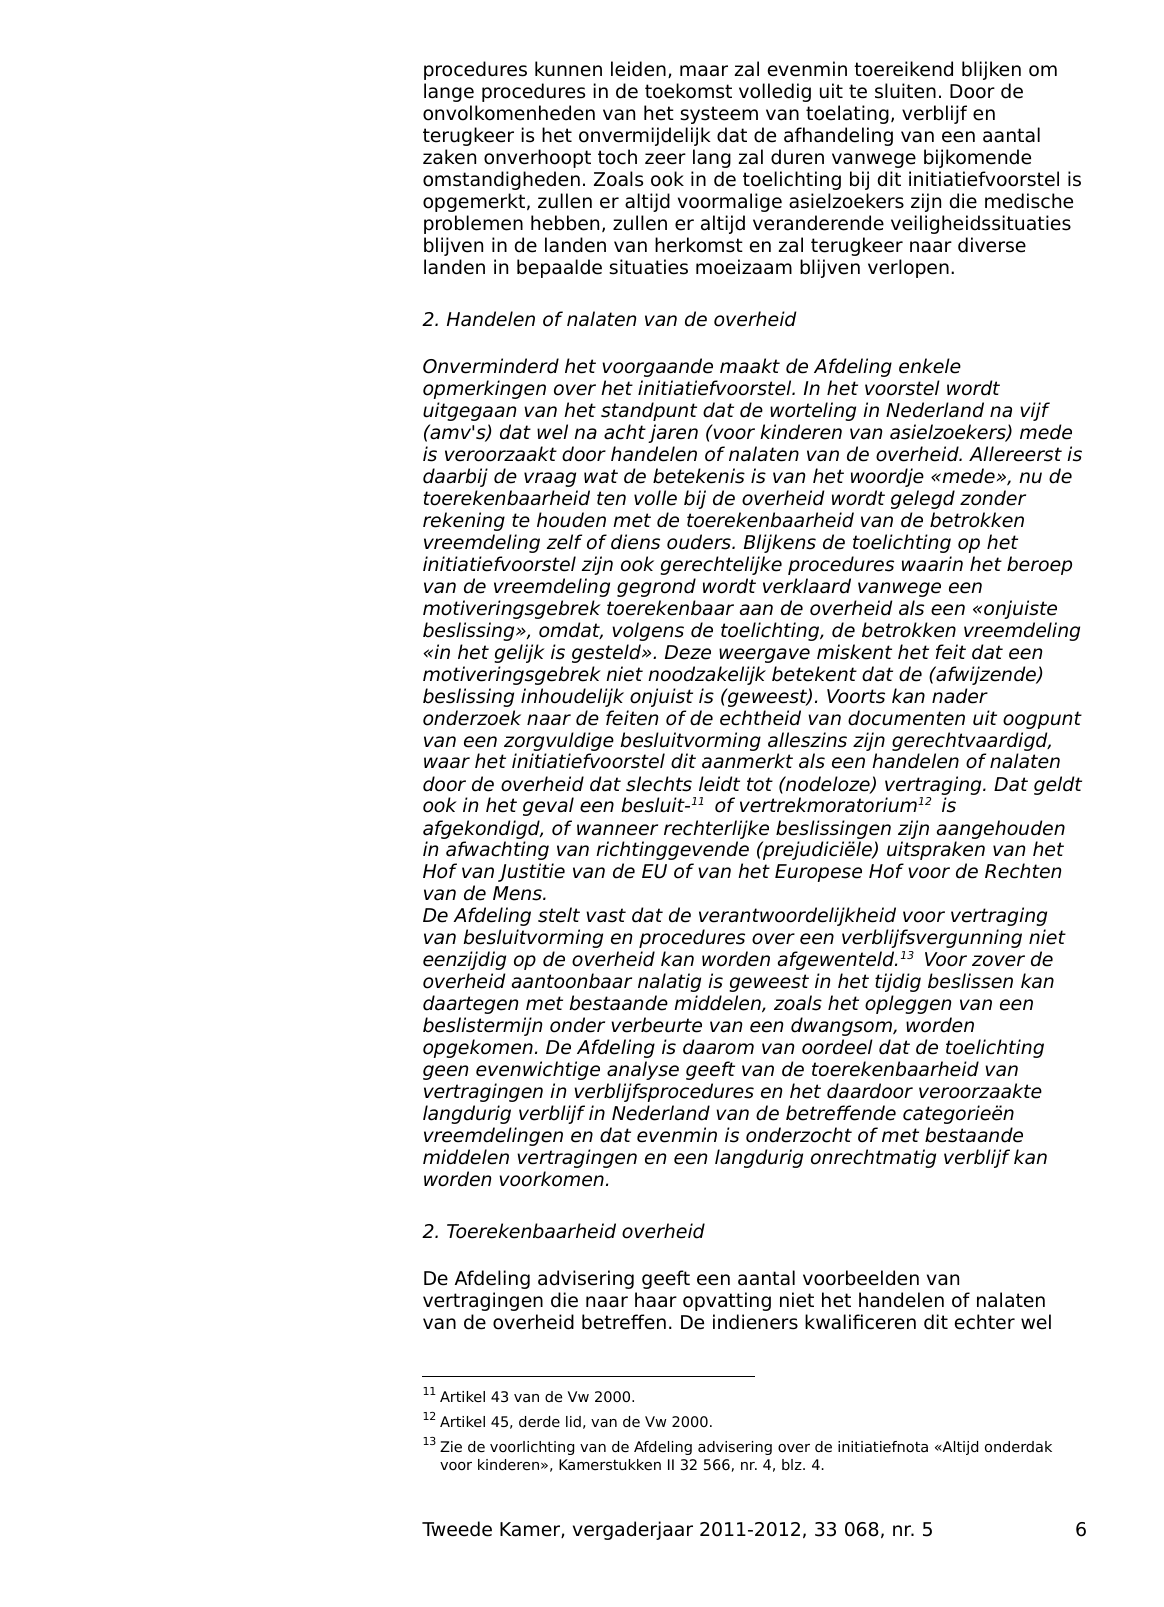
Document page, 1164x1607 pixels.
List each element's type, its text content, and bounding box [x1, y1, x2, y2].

text De Afdeling advisering geeft een aantal voorbeelden van vertragingen die naar haar opvatting niet het handelen of nalaten van de overheid betreffen. De indieners kwalificeren dit echter wel [422, 1268, 1087, 1334]
text Artikel 43 van de Vw 2000. [422, 1385, 1087, 1407]
subtitle 2. Toerekenbaarheid overheid [422, 1221, 1087, 1243]
text Artikel 45, derde lid, van de Vw 2000. [422, 1410, 1087, 1432]
text procedures kunnen leiden, maar zal evenmin toereikend blijken om lange procedures in de toekomst volledig uit te sluiten. Door de onvolkomenheden van het systeem van toelating, verblijf en terugkeer is het onvermijdelijk dat de afhandeling van een aantal zaken onverhoopt toch zeer lang zal duren vanwege bijkomende omstandigheden. Zoals ook in de toelichting bij dit initiatiefvoorstel is opgemerkt, zullen er altijd voormalige asielzoekers zijn die medische problemen hebben, zullen er altijd veranderende veiligheidssituaties blijven in de landen van herkomst en zal terugkeer naar diverse landen in bepaalde situaties moeizaam blijven verlopen. [422, 59, 1087, 279]
text Onverminderd het voorgaande maakt de Afdeling enkele opmerkingen over het initiatiefvoorstel. In het voorstel wordt uitgegaan van het standpunt dat de worteling in Nederland na vijf (amv's) dat wel na acht jaren (voor kinderen van asielzoekers) mede is veroorzaakt door handelen of nalaten van de overheid. Allereerst is daarbij de vraag wat de betekenis is van het woordje «mede», nu de toerekenbaarheid ten volle bij de overheid wordt gelegd zonder rekening te houden met de toerekenbaarheid van de betrokken vreemdeling zelf of diens ouders. Blijkens de toelichting op het initiatiefvoorstel zijn ook gerechtelijke procedures waarin het beroep van de vreemdeling gegrond wordt verklaard vanwege een motiveringsgebrek toerekenbaar aan de overheid als een «onjuiste beslissing», omdat, volgens de toelichting, de betrokken vreemdeling «in het gelijk is gesteld». Deze weergave miskent het feit dat een motiveringsgebrek niet noodzakelijk betekent dat de (afwijzende) beslissing inhoudelijk onjuist is (geweest). Voorts kan nader onderzoek naar de feiten of de echtheid van documenten uit oogpunt van een zorgvuldige besluitvorming alleszins zijn gerechtvaardigd, waar het initiatiefvoorstel dit aanmerkt als een handelen of nalaten door de overheid dat slechts leidt tot (nodeloze) vertraging. Dat geldt ook in het geval een besluit- of vertrekmoratorium is afgekondigd, of wanneer rechterlijke beslissingen zijn aangehouden in afwachting van richtinggevende (prejudiciële) uitspraken van het Hof van Justitie van de EU of van het Europese Hof voor de Rechten van de Mens. [422, 356, 1087, 905]
text Zie de voorlichting van de Afdeling advisering over de initiatiefnota «Altijd onderdak voor kinderen», Kamerstukken II 32 566, nr. 4, blz. 4. [422, 1435, 1087, 1474]
subtitle 2. Handelen of nalaten van de overheid [422, 309, 1087, 331]
text De Afdeling stelt vast dat de verantwoordelijkheid voor vertraging van besluitvorming en procedures over een verblijfsvergunning niet eenzijdig op de overheid kan worden afgewenteld. Voor zover de overheid aantoonbaar nalatig is geweest in het tijdig beslissen kan daartegen met bestaande middelen, zoals het opleggen van een beslistermijn onder verbeurte van een dwangsom, worden opgekomen. De Afdeling is daarom van oordeel dat de toelichting geen evenwichtige analyse geeft van de toerekenbaarheid van vertragingen in verblijfsprocedures en het daardoor veroorzaakte langdurig verblijf in Nederland van de betreffende categorieën vreemdelingen en dat evenmin is onderzocht of met bestaande middelen vertragingen en een langdurig onrechtmatig verblijf kan worden voorkomen. [422, 905, 1087, 1191]
